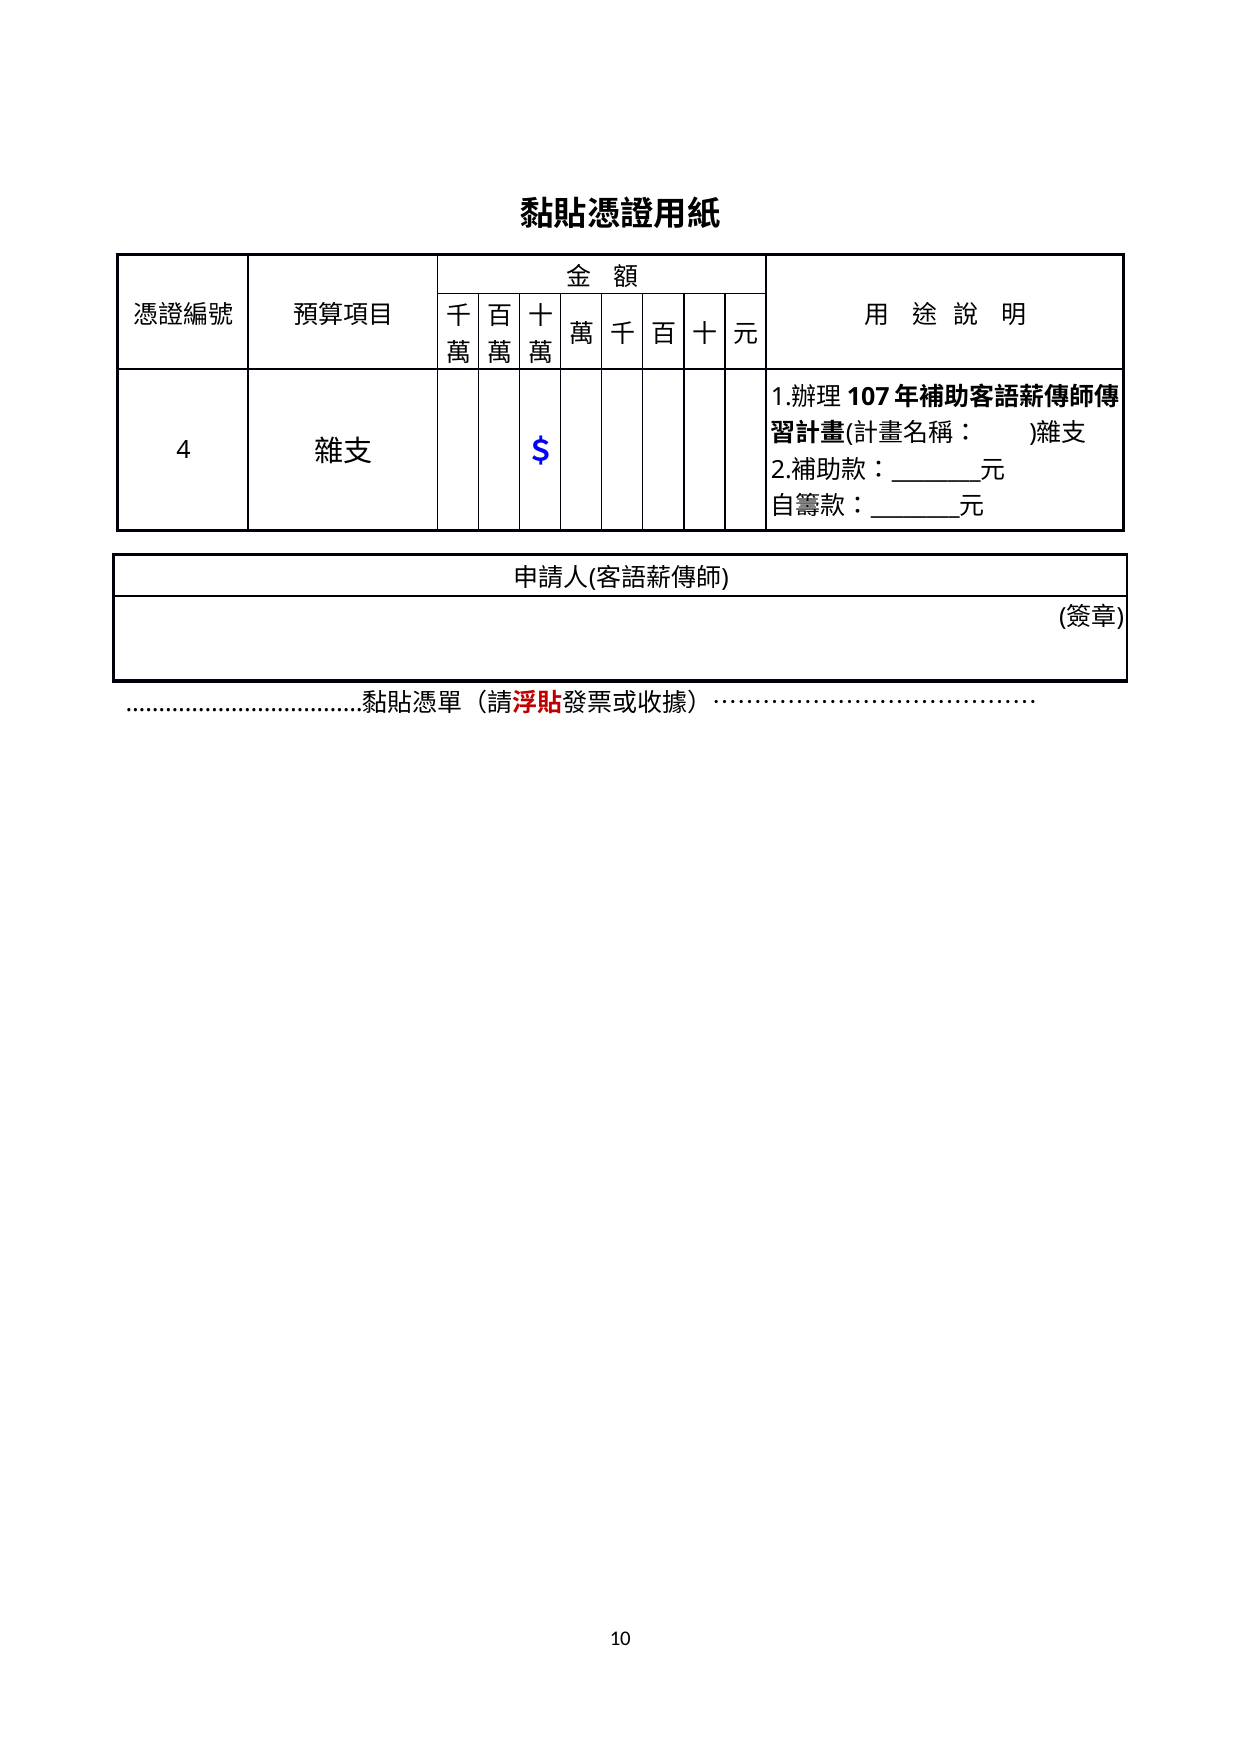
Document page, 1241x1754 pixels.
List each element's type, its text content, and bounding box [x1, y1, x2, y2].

table_cell [479, 370, 519, 528]
table_cell 十萬 [520, 294, 560, 368]
table_cell ＄ [520, 370, 560, 528]
table_header 申請人(客語薪傳師) [115, 556, 1126, 595]
table_cell [438, 370, 478, 528]
table_cell 千 [602, 294, 642, 368]
table_cell [643, 370, 683, 528]
table_header 預算項目 [249, 256, 437, 368]
table_cell 1.辦理107年補助客語薪傳師傳習計畫(計畫名稱： )雜支 2.補助款：________元 自籌款：________元 [767, 370, 1122, 528]
table_cell 千萬 [438, 294, 478, 368]
table_header 憑證編號 [119, 256, 247, 368]
table_cell 萬 [561, 294, 601, 368]
table_cell 百萬 [479, 294, 519, 368]
text 黏貼憑證用紙 [118, 186, 1122, 234]
table_cell [726, 370, 765, 528]
table_cell 4 [119, 370, 247, 528]
text ………………………………黏貼憑單（請浮貼發票或收據）………………………………… [118, 682, 1194, 719]
table_header 金 額 [438, 256, 765, 293]
table_cell [602, 370, 642, 528]
table_header 用 途 說 明 [767, 256, 1122, 368]
table_cell 十 [685, 294, 724, 368]
table_cell 雜支 [249, 370, 437, 528]
table_cell [561, 370, 601, 528]
table_cell (簽章) [115, 597, 1126, 679]
table_cell 元 [726, 294, 765, 368]
table_cell 百 [643, 294, 683, 368]
table_cell [685, 370, 724, 528]
